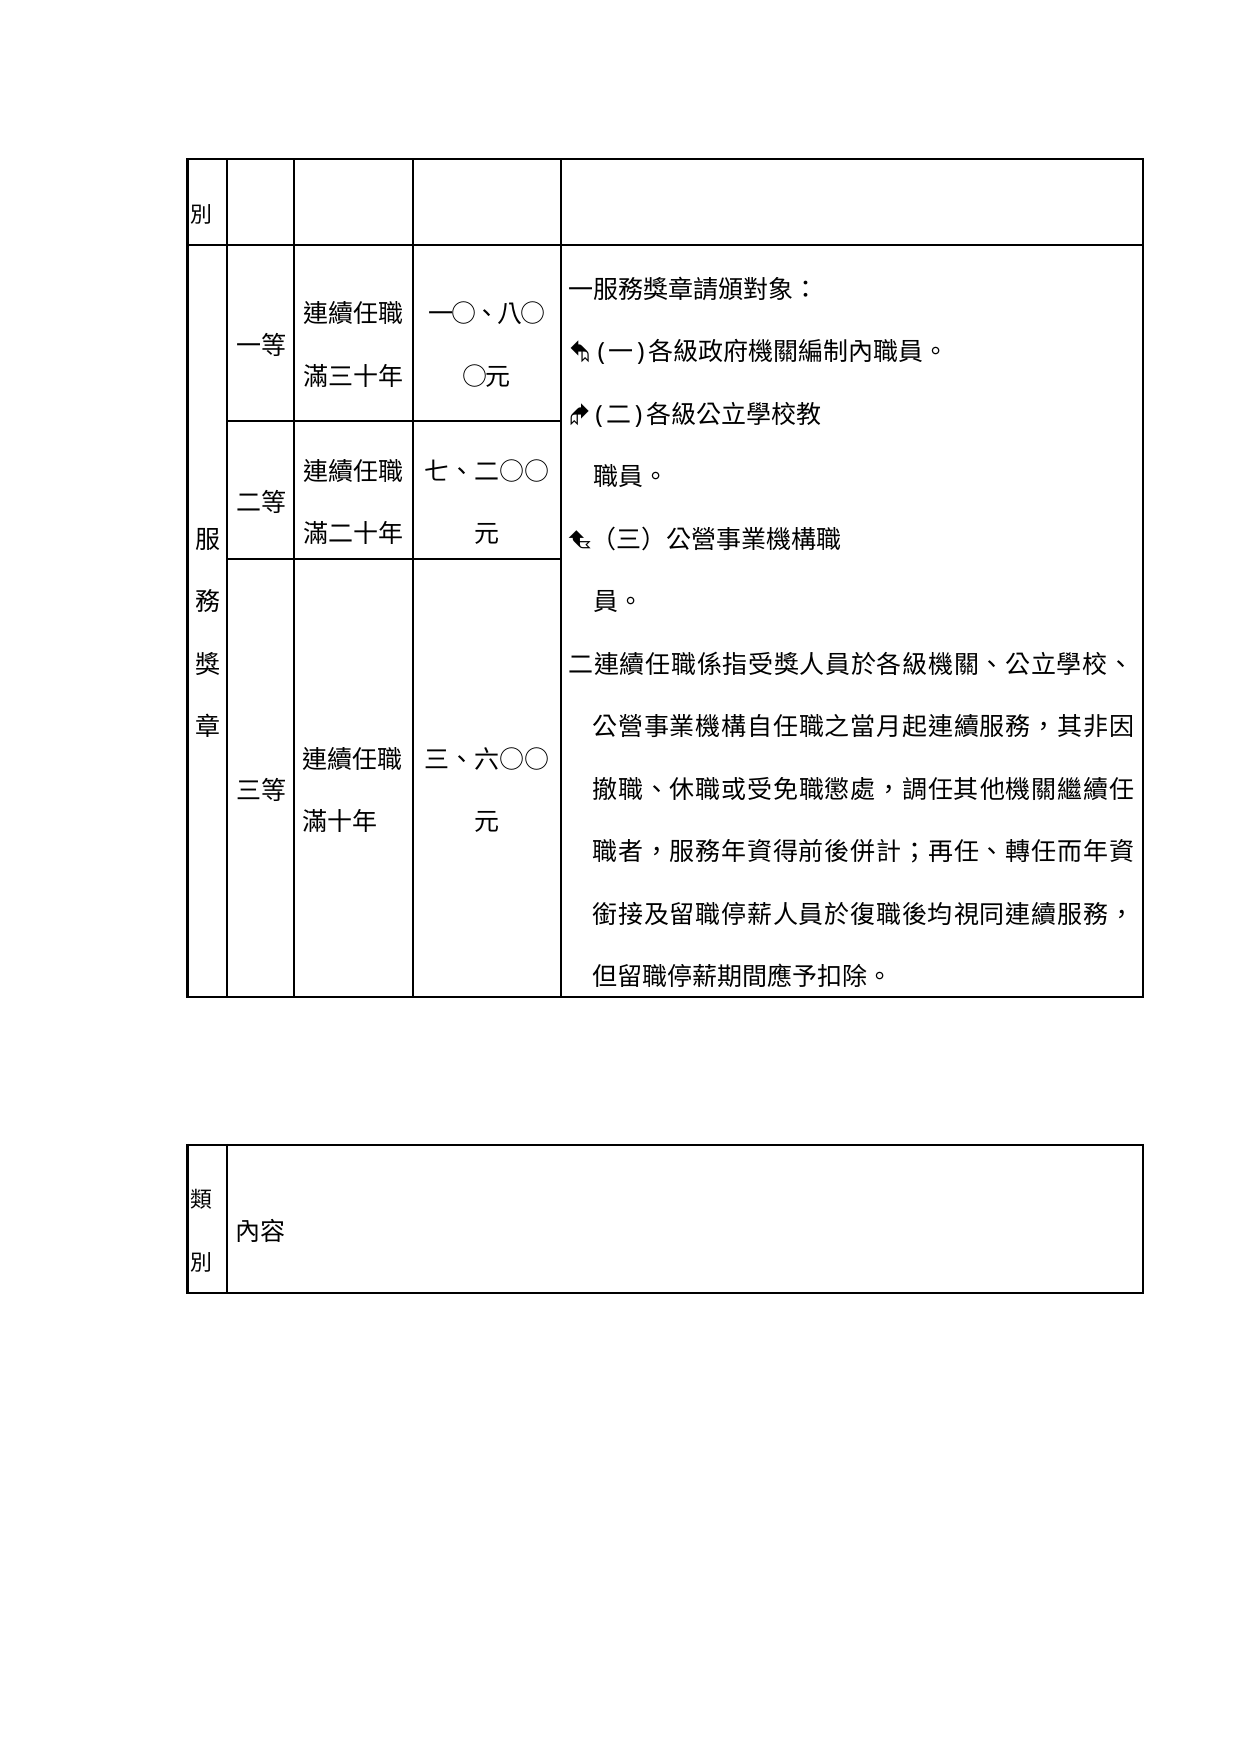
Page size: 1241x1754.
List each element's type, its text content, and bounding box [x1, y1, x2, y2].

table_header 內容 [228, 1146, 1142, 1292]
table_cell [413, 998, 561, 1060]
table_cell 一等 [228, 246, 293, 420]
table_cell 三、六○○元 [414, 560, 560, 996]
table_cell [295, 160, 412, 244]
table_cell 連續任職滿二十年 [295, 422, 412, 558]
table_cell [562, 160, 1142, 244]
table_cell 七、二○○元 [414, 422, 560, 558]
table_cell 別 [189, 160, 226, 244]
table_cell [354, 998, 413, 1060]
table_cell 三等 [228, 560, 293, 996]
table_cell [188, 998, 227, 1060]
table_cell [414, 160, 560, 244]
table_cell [294, 998, 354, 1060]
table_cell 連續任職滿十年 [295, 560, 412, 996]
table_cell 連續任職滿三十年 [295, 246, 412, 420]
table_header 類別 [189, 1146, 226, 1292]
table_cell [228, 160, 293, 244]
table_cell 一○、八○○元 [414, 246, 560, 420]
table_cell [561, 998, 1143, 1060]
table_cell 二等 [228, 422, 293, 558]
table_cell [227, 998, 294, 1060]
table_cell 一服務獎章請頒對象： (一)各級政府機關編制內職員。 (二)各級公立學校教 職員。 （三）公營事業機構職 員。 二連續任職係指受獎人員於各級機關、公立學校、公營事業機構自任職之當月起連續服務，其非因撤職、休職或受免職懲處，調任其他機關繼續任職者，服務年資得前後併計；再任、轉任而年資銜接及留職停薪人員於復職後均視同連續服務，但留職停薪期間應予扣除。 [562, 246, 1142, 996]
table_cell 服務獎章 [189, 246, 226, 996]
